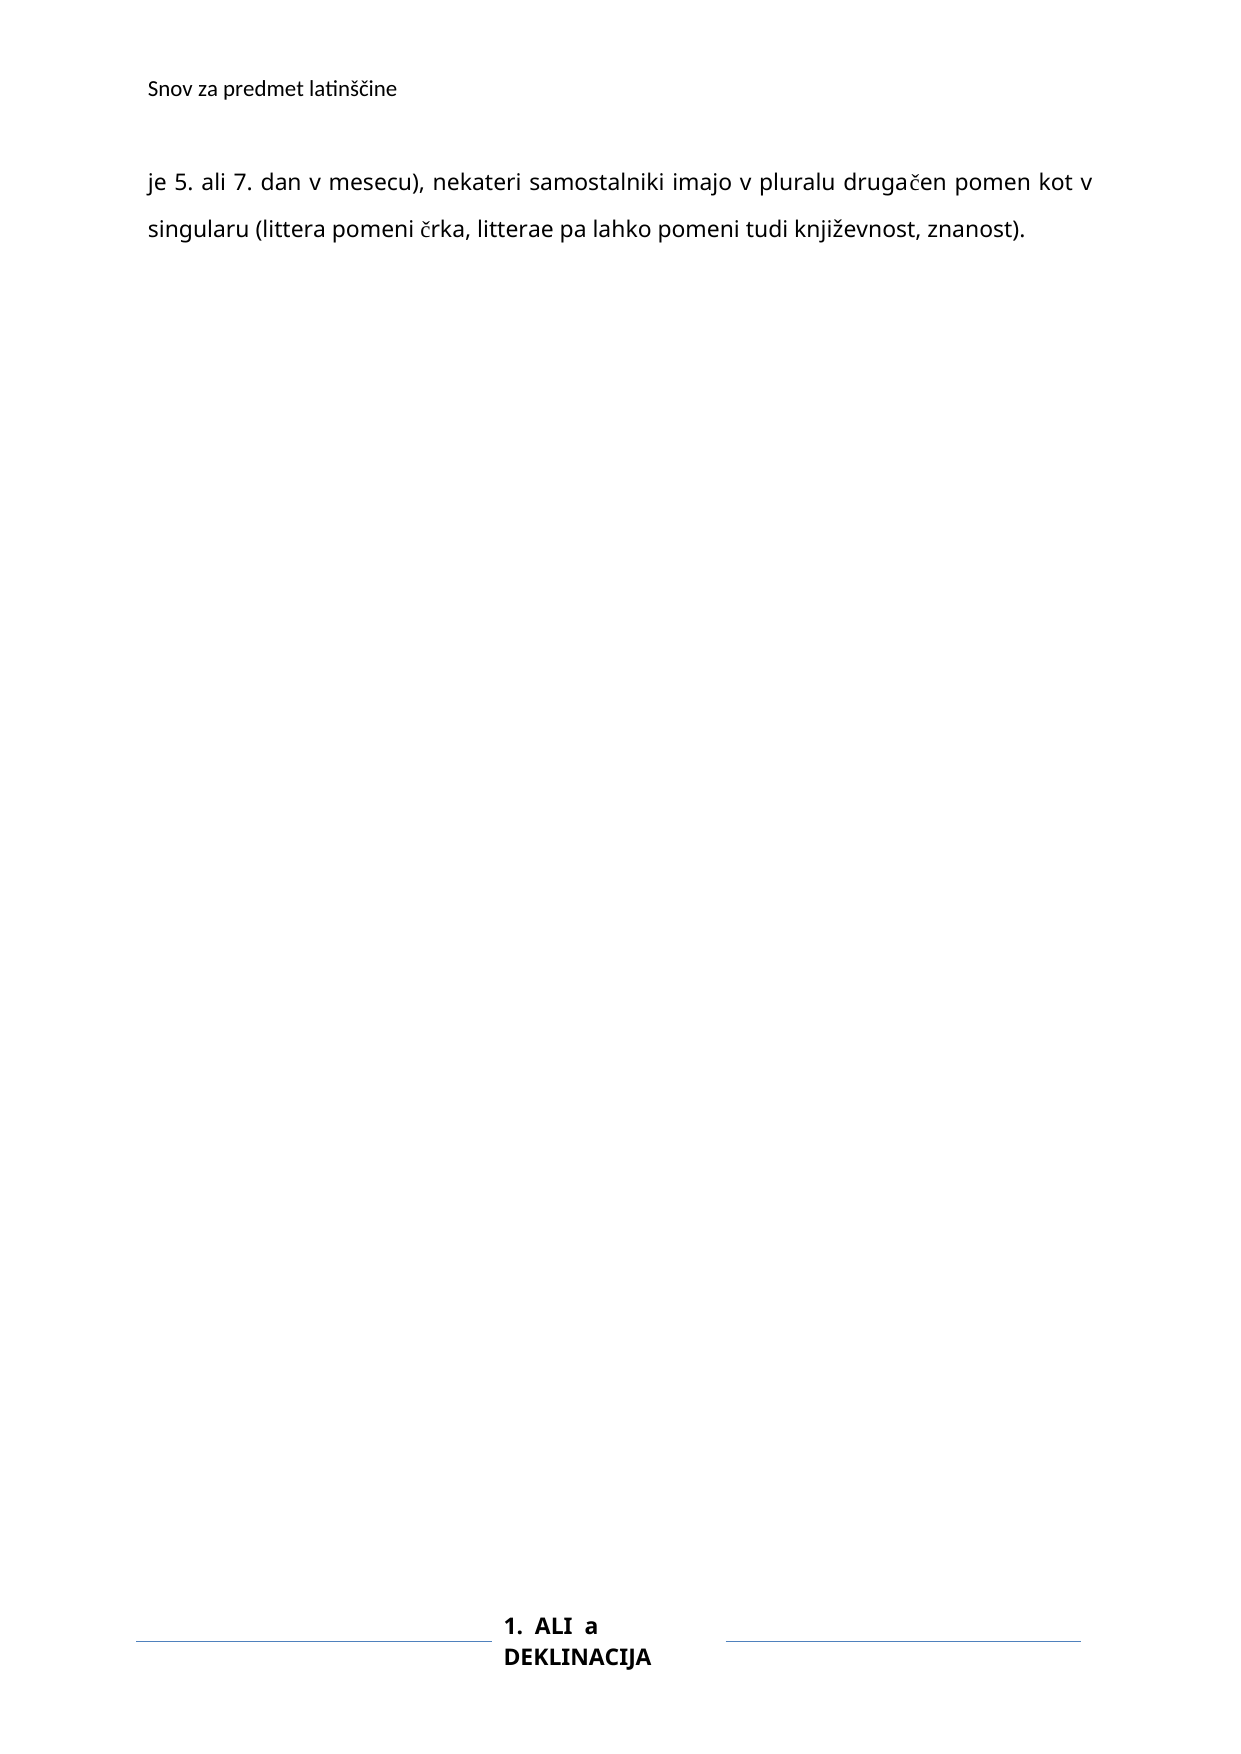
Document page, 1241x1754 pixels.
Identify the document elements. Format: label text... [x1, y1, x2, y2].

text je 5. ali 7. dan v mesecu), nekateri samostalniki imajo v pluralu drugačen pomen kot v singularu (littera pomeni črka, litterae pa lahko pomeni tudi književnost, znanost). [148, 166, 1093, 244]
